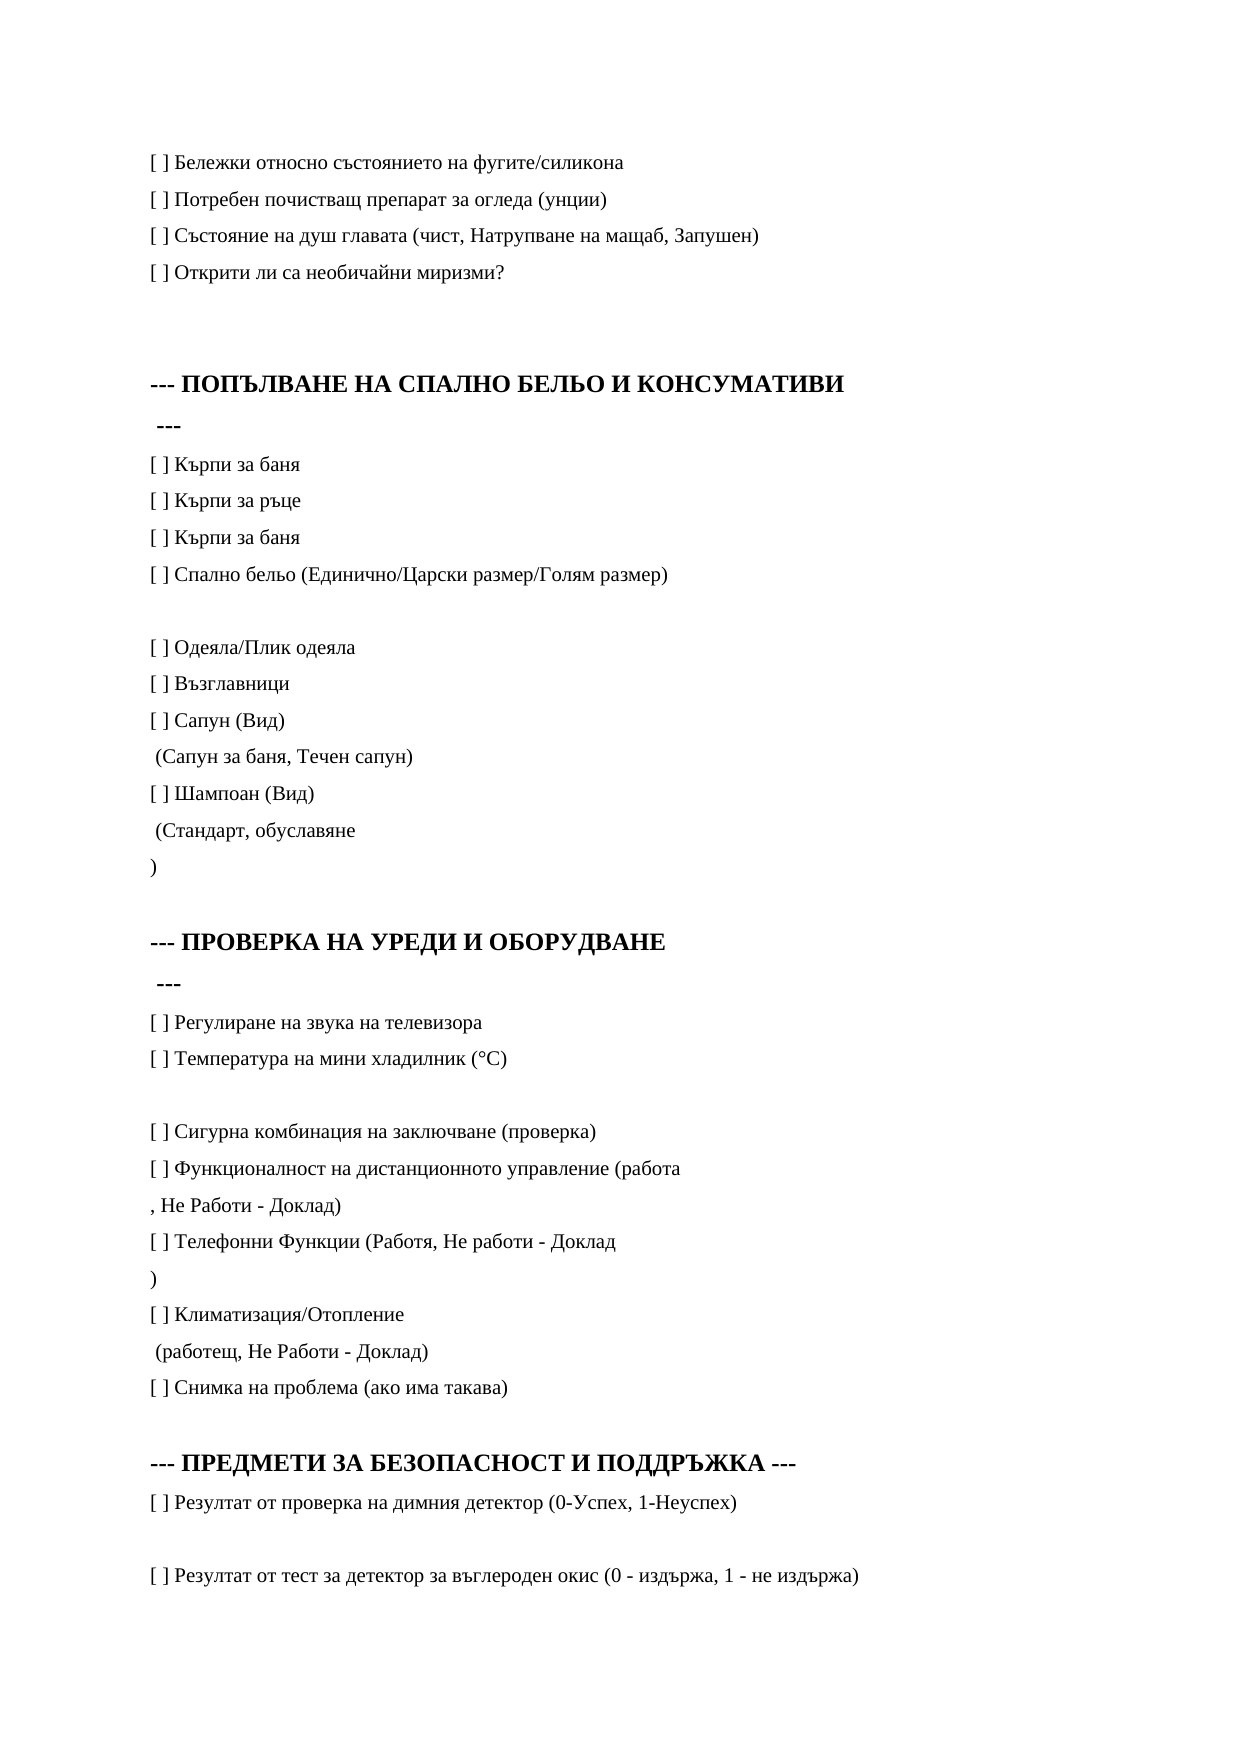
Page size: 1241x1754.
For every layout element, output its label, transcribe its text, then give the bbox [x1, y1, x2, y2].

text --- ПРЕДМЕТИ ЗА БЕЗОПАСНОСТ И ПОДДРЪЖКА --- [150, 1448, 1090, 1477]
text [ ] Регулиране на звука на телевизора [150, 1010, 1090, 1034]
text --- [150, 968, 1090, 997]
text [ ] Спално бельо (Единично/Царски размер/Голям размер) [150, 562, 1090, 586]
text [ ] Възглавници [150, 671, 1090, 695]
text [ ] Състояние на душ главата (чист, Натрупване на мащаб, Запушен) [150, 223, 1090, 247]
text [ ] Потребен почистващ препарат за огледа (унции) [150, 187, 1090, 211]
text [ ] Функционалност на дистанционното управление (работа [150, 1156, 1090, 1180]
text (работещ, Не Работи - Доклад) [150, 1339, 1090, 1363]
text [ ] Шампоан (Вид) [150, 781, 1090, 805]
text --- ПРОВЕРКА НА УРЕДИ И ОБОРУДВАНЕ [150, 927, 1090, 956]
text , Не Работи - Доклад) [150, 1192, 1090, 1217]
text [ ] Кърпи за баня [150, 525, 1090, 549]
text ) [150, 1266, 1090, 1290]
text (Сапун за баня, Течен сапун) [150, 744, 1090, 768]
text [ ] Сигурна комбинация на заключване (проверка) [150, 1119, 1090, 1143]
text [ ] Бележки относно състоянието на фугите/силикона [150, 150, 1090, 174]
text [ ] Кърпи за ръце [150, 488, 1090, 512]
text ) [150, 854, 1090, 878]
text --- ПОПЪЛВАНЕ НА СПАЛНО БЕЛЬО И КОНСУМАТИВИ [150, 369, 1090, 398]
text (Стандарт, обуславяне [150, 817, 1090, 842]
text [ ] Снимка на проблема (ако има такава) [150, 1375, 1090, 1399]
text [ ] Резултат от проверка на димния детектор (0-Успех, 1-Неуспех) [150, 1490, 1090, 1514]
text [ ] Температура на мини хладилник (°C) [150, 1046, 1090, 1070]
text [ ] Одеяла/Плик одеяла [150, 635, 1090, 659]
text --- [150, 411, 1090, 439]
text [ ] Климатизация/Отопление [150, 1302, 1090, 1326]
text [ ] Сапун (Вид) [150, 708, 1090, 732]
text [ ] Кърпи за баня [150, 452, 1090, 476]
text [ ] Телефонни Функции (Работя, Не работи - Доклад [150, 1229, 1090, 1253]
text [ ] Резултат от тест за детектор за въглероден окис (0 - издържа, 1 - не издържа) [150, 1563, 1090, 1587]
text [ ] Открити ли са необичайни миризми? [150, 260, 1090, 284]
